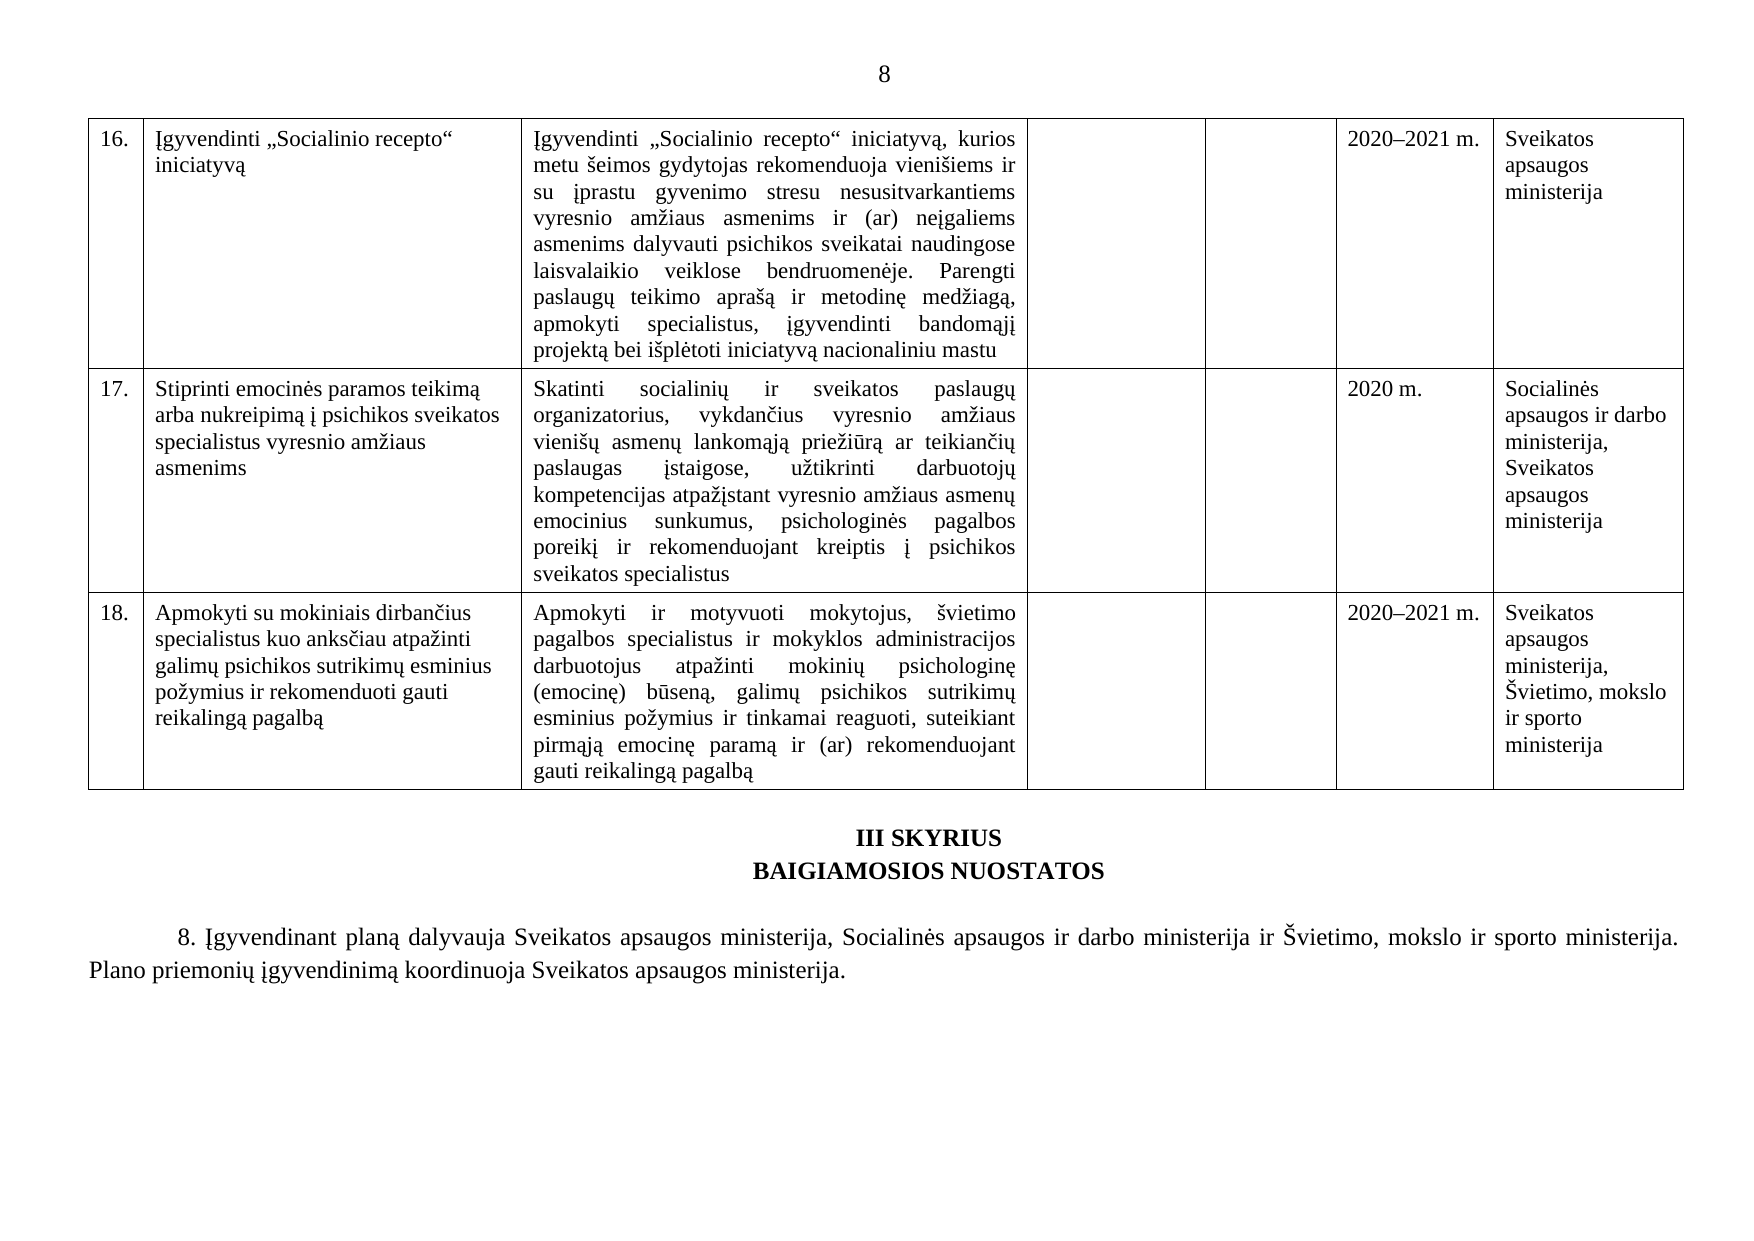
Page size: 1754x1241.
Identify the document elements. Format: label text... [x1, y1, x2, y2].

text III SKYRIUS [89, 823, 1680, 852]
table_cell Įgyvendinti „Socialinio recepto“ iniciatyvą [144, 119, 521, 368]
table_cell 16. [89, 119, 143, 368]
table_cell Stiprinti emocinės paramos teikimą arba nukreipimą į psichikos sveikatos specialistus vyresnio amžiaus asmenims [144, 369, 521, 592]
table_cell [1206, 593, 1336, 789]
table_cell Socialinės apsaugos ir darbo ministerija, Sveikatos apsaugos ministerija [1494, 369, 1683, 592]
table_cell Sveikatos apsaugos ministerija, Švietimo, mokslo ir sporto ministerija [1494, 593, 1683, 789]
table_cell 18. [89, 593, 143, 789]
table_cell 17. [89, 369, 143, 592]
table_cell [1028, 119, 1205, 368]
text BAIGIAMOSIOS NUOSTATOS [89, 856, 1680, 885]
table_cell 2020–2021 m. [1337, 593, 1493, 789]
text 8. Įgyvendinant planą dalyvauja Sveikatos apsaugos ministerija, Socialinės apsaugos ir darbo ministerija ir Švietimo, mokslo ir sporto ministerija. Plano priemonių įgyvendinimą koordinuoja Sveikatos apsaugos ministerija. [89, 922, 1680, 984]
table_cell Skatinti socialinių ir sveikatos paslaugų organizatorius, vykdančius vyresnio amžiaus vienišų asmenų lankomąją priežiūrą ar teikiančių paslaugas įstaigose, užtikrinti darbuotojų kompetencijas atpažįstant vyresnio amžiaus asmenų emocinius sunkumus, psichologinės pagalbos poreikį ir rekomenduojant kreiptis į psichikos sveikatos specialistus [522, 369, 1027, 592]
table_cell [1028, 593, 1205, 789]
table_cell Apmokyti su mokiniais dirbančius specialistus kuo anksčiau atpažinti galimų psichikos sutrikimų esminius požymius ir rekomenduoti gauti reikalingą pagalbą [144, 593, 521, 789]
table_cell 2020 m. [1337, 369, 1493, 592]
table_cell 2020–2021 m. [1337, 119, 1493, 368]
table_cell [1028, 369, 1205, 592]
table_cell [1206, 119, 1336, 368]
table_cell Sveikatos apsaugos ministerija [1494, 119, 1683, 368]
table_cell Apmokyti ir motyvuoti mokytojus, švietimo pagalbos specialistus ir mokyklos administracijos darbuotojus atpažinti mokinių psichologinę (emocinę) būseną, galimų psichikos sutrikimų esminius požymius ir tinkamai reaguoti, suteikiant pirmąją emocinę paramą ir (ar) rekomenduojant gauti reikalingą pagalbą [522, 593, 1027, 789]
table_cell [1206, 369, 1336, 592]
table_cell Įgyvendinti „Socialinio recepto“ iniciatyvą, kurios metu šeimos gydytojas rekomenduoja vienišiems ir su įprastu gyvenimo stresu nesusitvarkantiems vyresnio amžiaus asmenims ir (ar) neįgaliems asmenims dalyvauti psichikos sveikatai naudingose laisvalaikio veiklose bendruomenėje. Parengti paslaugų teikimo aprašą ir metodinę medžiagą, apmokyti specialistus, įgyvendinti bandomąjį projektą bei išplėtoti iniciatyvą nacionaliniu mastu [522, 119, 1027, 368]
